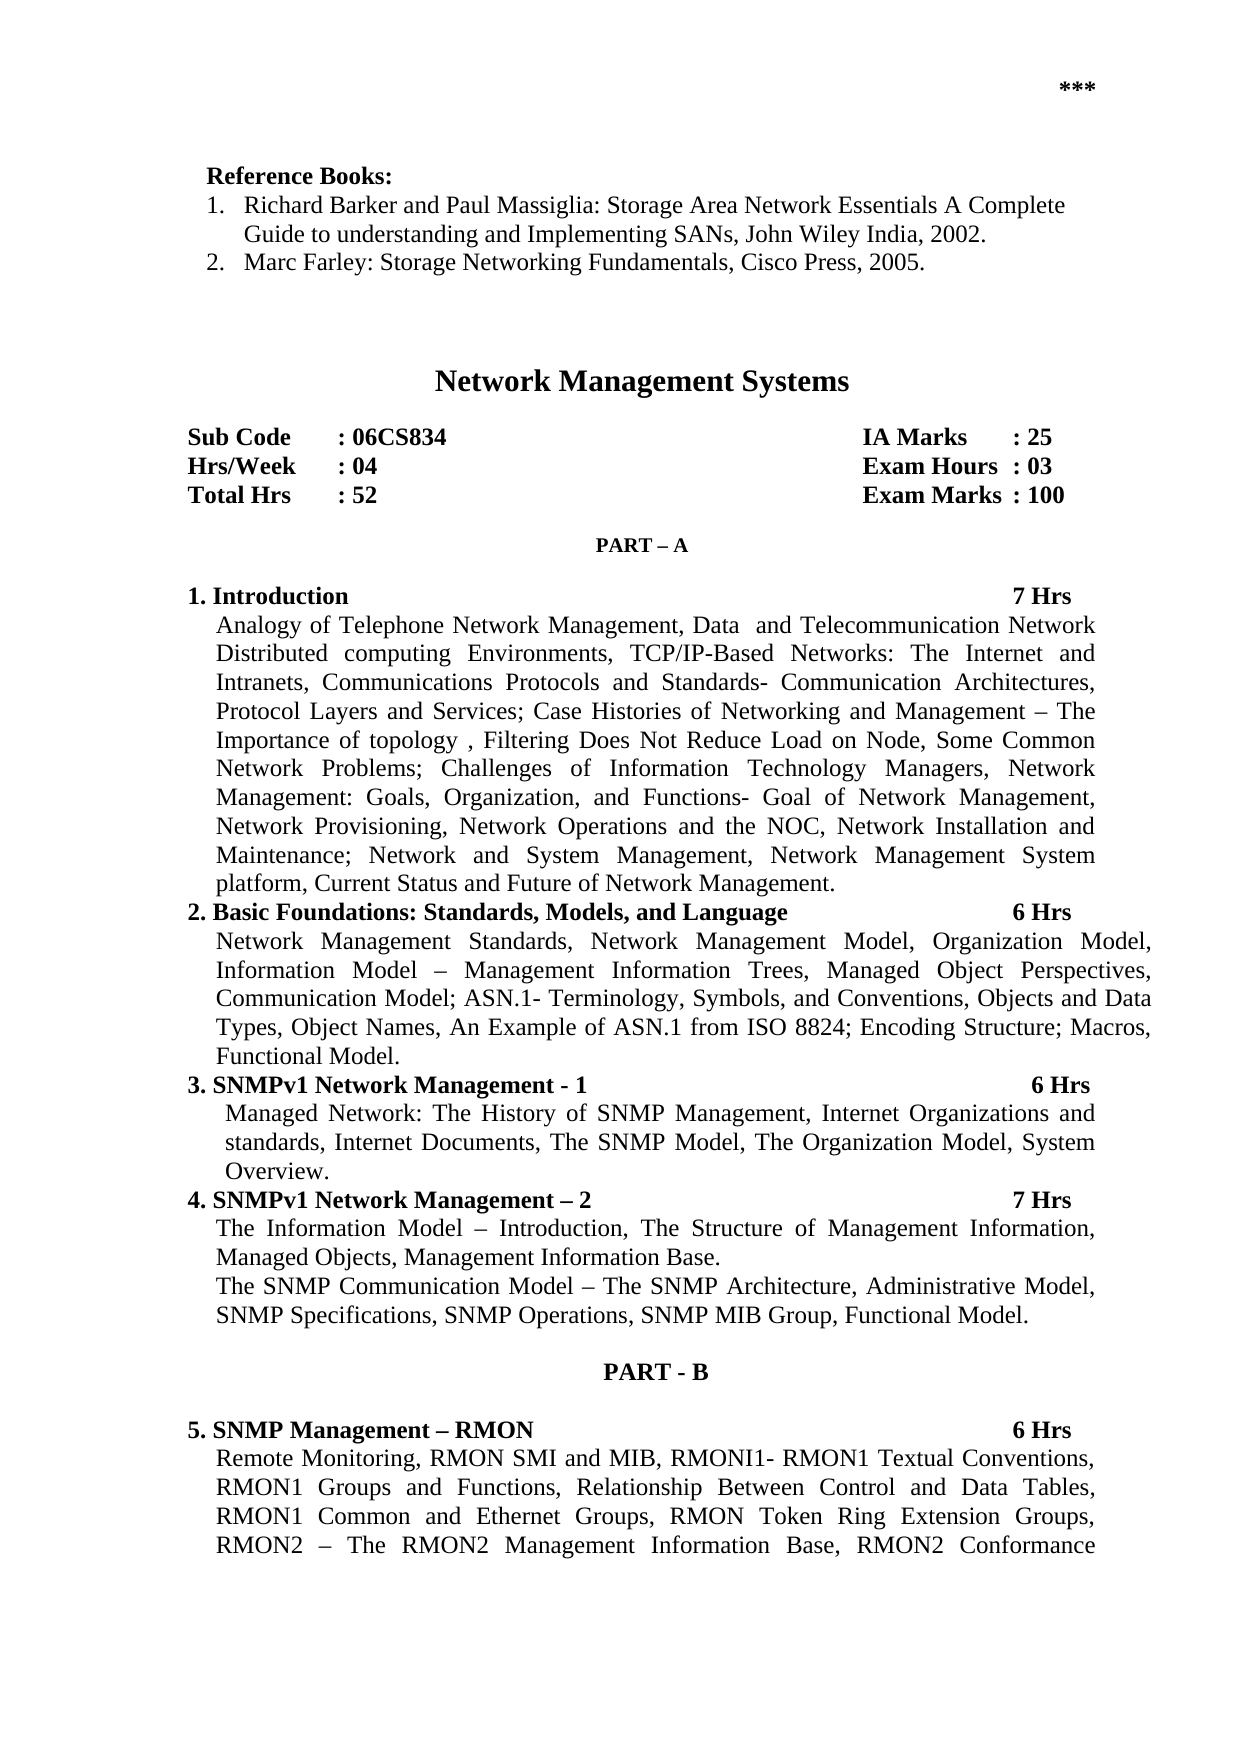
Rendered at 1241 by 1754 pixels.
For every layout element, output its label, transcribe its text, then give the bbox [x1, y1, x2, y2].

text Managed Network: The History of SNMP Management, Internet Organizations and standards, Internet Documents, The SNMP Model, The Organization Model, System Overview. [225, 1098, 1096, 1185]
list Richard Barker and Paul Massiglia: Storage Area Network Essentials A Complete Guide to understanding and Implementing SANs, John Wiley India, 2002. [206, 190, 1096, 247]
text 3. SNMPv1 Network Management - 1 6 Hrs [187, 1070, 1121, 1098]
title 1. Introduction 7 Hrs [187, 581, 1121, 610]
text Network Management Systems [187, 362, 1096, 398]
subtitle Network Management Standards, Network Management Model, Organization Model, Information Model – Management Information Trees, Managed Object Perspectives, Communication Model; ASN.1- Terminology, Symbols, and Conventions, Objects and Data Types, Object Names, An Example of ASN.1 from ISO 8824; Encoding Structure; Macros, Functional Model. [216, 926, 1152, 1070]
text Remote Monitoring, RMON SMI and MIB, RMONI1- RMON1 Textual Conventions, RMON1 Groups and Functions, Relationship Between Control and Data Tables, RMON1 Common and Ethernet Groups, RMON Token Ring Extension Groups, RMON2 – The RMON2 Management Information Base, RMON2 Conformance [216, 1443, 1096, 1558]
text Reference Books: [206, 161, 1096, 190]
list Marc Farley: Storage Networking Fundamentals, Cisco Press, 2005. [206, 247, 1096, 276]
subtitle 2. Basic Foundations: Standards, Models, and Language 6 Hrs [187, 897, 1121, 926]
text Sub Code : 06CS834 IA Marks : 25 [187, 422, 1096, 451]
text PART - B [216, 1357, 1096, 1386]
text 5. SNMP Management – RMON 6 Hrs [187, 1415, 1121, 1443]
text Hrs/Week : 04 Exam Hours : 03 [187, 451, 1096, 480]
text The Information Model – Introduction, The Structure of Management Information, Managed Objects, Management Information Base. [216, 1213, 1096, 1271]
text PART – A [187, 533, 1096, 557]
text 4. SNMPv1 Network Management – 2 7 Hrs [187, 1185, 1121, 1213]
text Total Hrs : 52 Exam Marks : 100 [187, 480, 1131, 509]
text The SNMP Communication Model – The SNMP Architecture, Administrative Model, SNMP Specifications, SNMP Operations, SNMP MIB Group, Functional Model. [216, 1271, 1096, 1357]
text Analogy of Telephone Network Management, Data and Telecommunication Network Distributed computing Environments, TCP/IP-Based Networks: The Internet and Intranets, Communications Protocols and Standards- Communication Architectures, Protocol Layers and Services; Case Histories of Networking and Management – The Importance of topology , Filtering Does Not Reduce Load on Node, Some Common Network Problems; Challenges of Information Technology Managers, Network Management: Goals, Organization, and Functions- Goal of Network Management, Network Provisioning, Network Operations and the NOC, Network Installation and Maintenance; Network and System Management, Network Management System platform, Current Status and Future of Network Management. [216, 610, 1096, 897]
